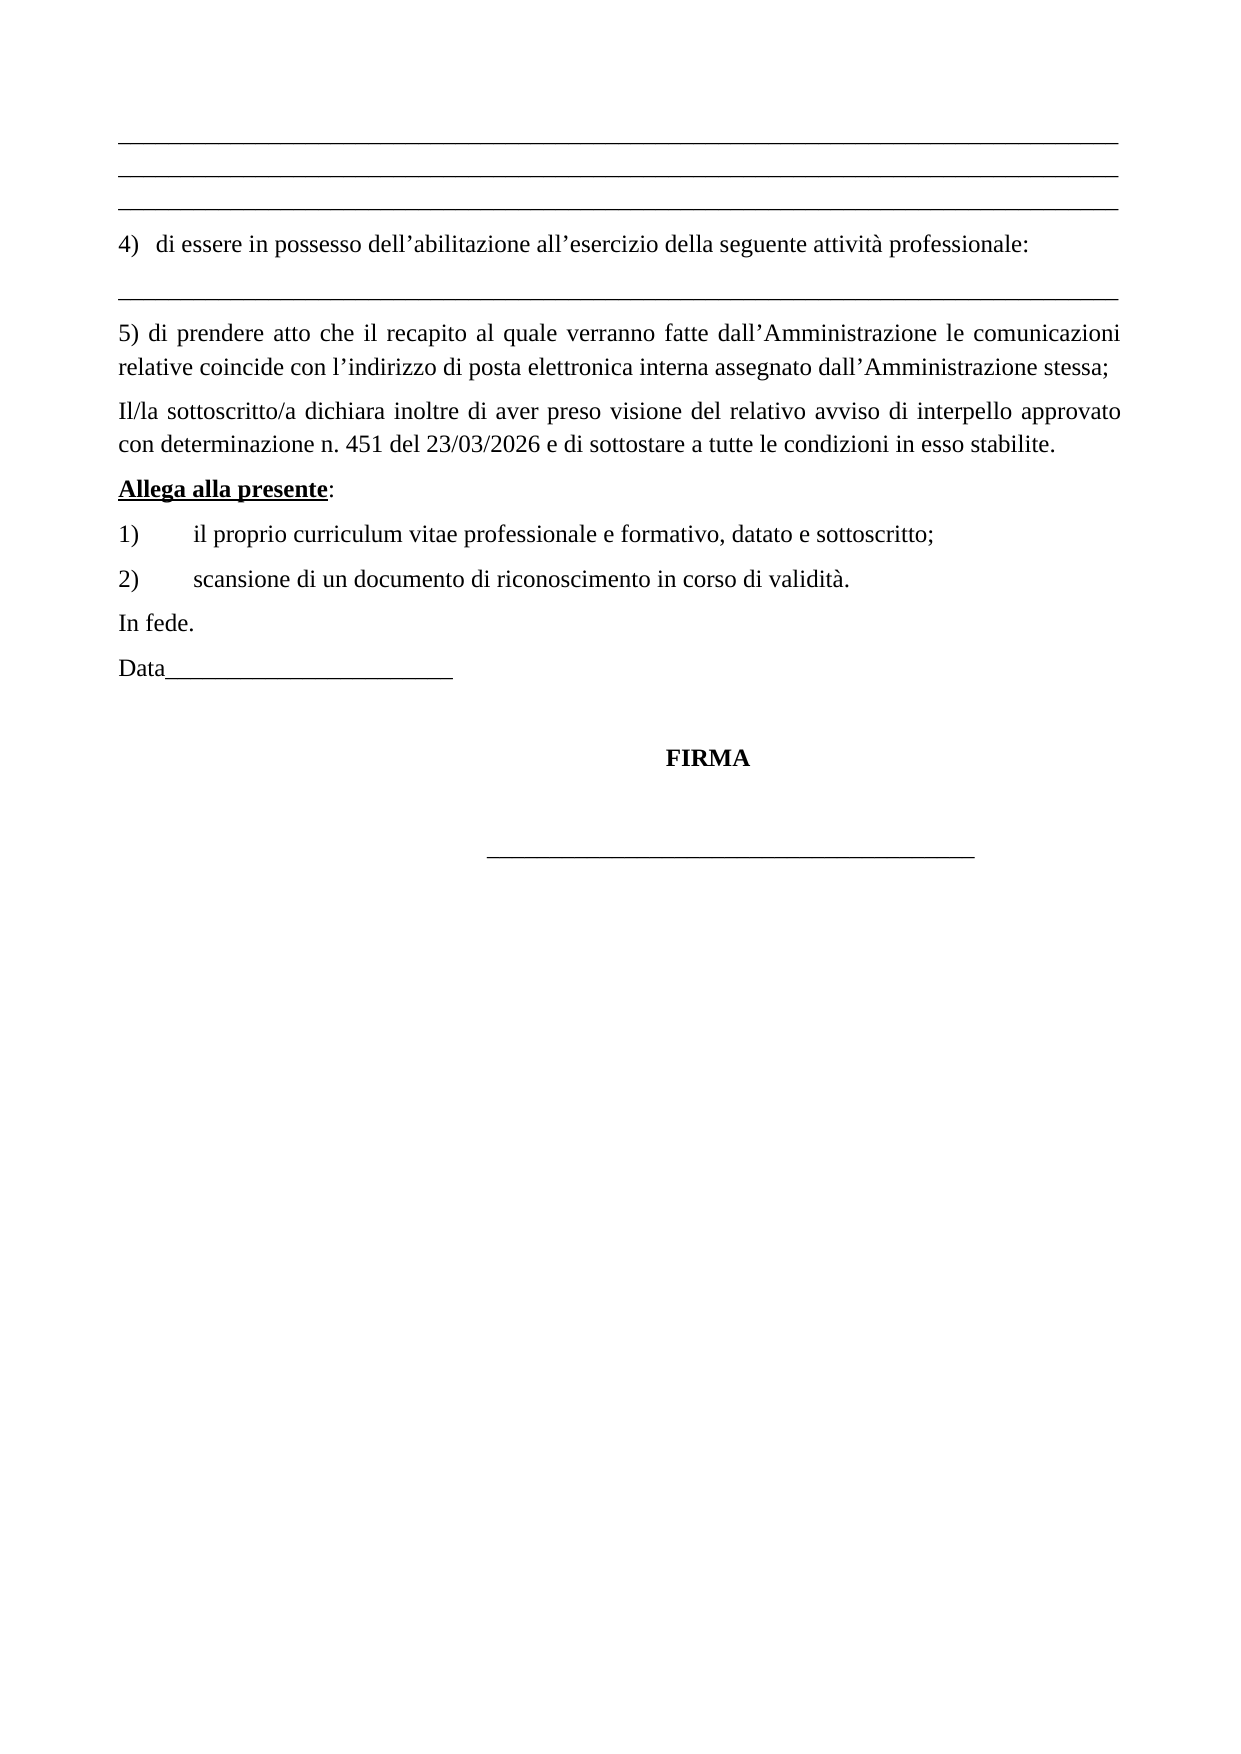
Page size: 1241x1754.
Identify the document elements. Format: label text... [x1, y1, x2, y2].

text Data_______________________ [118, 653, 1122, 682]
text Allega alla presente: [118, 474, 1122, 503]
text FIRMA [118, 743, 1122, 772]
list scansione di un documento di riconoscimento in corso di validità. [118, 564, 1122, 592]
list di essere in possesso dell’abilitazione all’esercizio della seguente attività professionale: [118, 229, 1122, 258]
text _______________________________________ [487, 832, 1122, 861]
text ________________________________________________________________________________ [118, 274, 1122, 302]
list il proprio curriculum vitae professionale e formativo, datato e sottoscritto; [118, 519, 1122, 548]
text In fede. [118, 608, 1122, 637]
text Il/la sottoscritto/a dichiara inoltre di aver preso visione del relativo avviso di interpello approvato con determinazione n. 451 del 23/03/2026 e di sottostare a tutte le condizioni in esso stabilite. [118, 396, 1122, 458]
text ________________________________________________________________________________________________________________________________________________________________________________________________________________________________________________ [118, 118, 1122, 213]
text 5) di prendere atto che il recapito al quale verranno fatte dall’Amministrazione le comunicazioni relative coincide con l’indirizzo di posta elettronica interna assegnato dall’Amministrazione stessa; [118, 318, 1122, 380]
